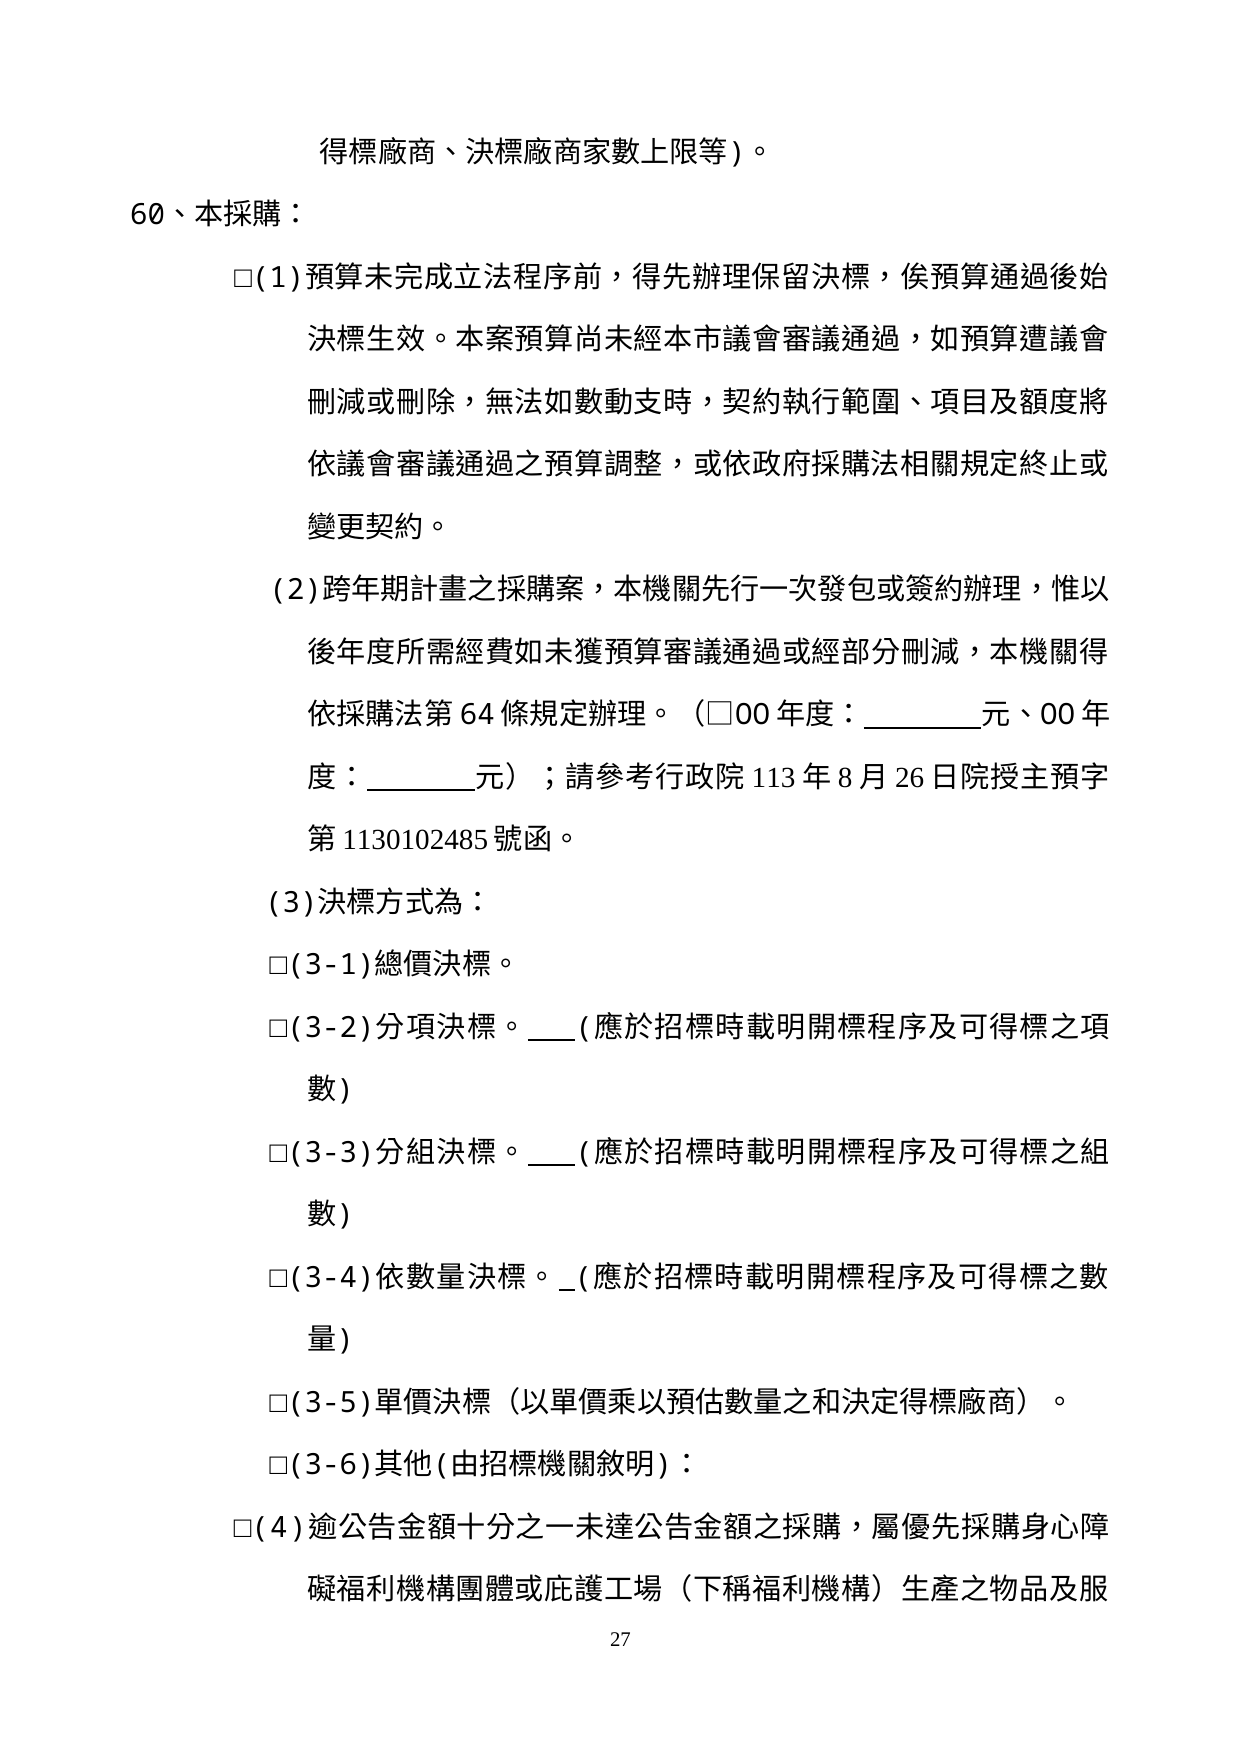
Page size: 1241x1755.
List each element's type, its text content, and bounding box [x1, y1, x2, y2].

text □(4)逾公告金額十分之一未達公告金額之採購，屬優先採購身心障礙福利機構團體或庇護工場（下稱福利機構）生產之物品及服務，以公告方式邀請不特定福利機構及非福利機構之廠商投標，其優先決標予福利機構之決標程序如次： [233, 1483, 1110, 1608]
text (3)決標方式為： [189, 858, 1110, 920]
text □(3-3)分組決標。 (應於招標時載明開標程序及可得標之組數) [269, 1108, 1110, 1233]
text □(3-1)總價決標。 [269, 920, 1110, 983]
text □(3-2)分項決標。 (應於招標時載明開標程序及可得標之項數) [269, 983, 1110, 1108]
text □(3-6)其他(由招標機關敘明)： [269, 1420, 1110, 1483]
text 得標廠商、決標廠商家數上限等)。 [130, 108, 1110, 170]
list 本採購： [130, 170, 1110, 233]
text □(1)預算未完成立法程序前，得先辦理保留決標，俟預算通過後始決標生效。本案預算尚未經本市議會審議通過，如預算遭議會刪減或刪除，無法如數動支時，契約執行範圍、項目及額度將依議會審議通過之預算調整，或依政府採購法相關規定終止或變更契約。 [234, 233, 1110, 545]
text (2)跨年期計畫之採購案，本機關先行一次發包或簽約辦理，惟以後年度所需經費如未獲預算審議通過或經部分刪減，本機關得依採購法第64條規定辦理。（□OO年度： 元、OO年度： 元）；請參考行政院113年8月26日院授主預字第1130102485號函。 [234, 545, 1110, 858]
text □(3-4)依數量決標。 (應於招標時載明開標程序及可得標之數量) [269, 1233, 1110, 1358]
text □(3-5)單價決標（以單價乘以預估數量之和決定得標廠商）。 [269, 1358, 1110, 1420]
